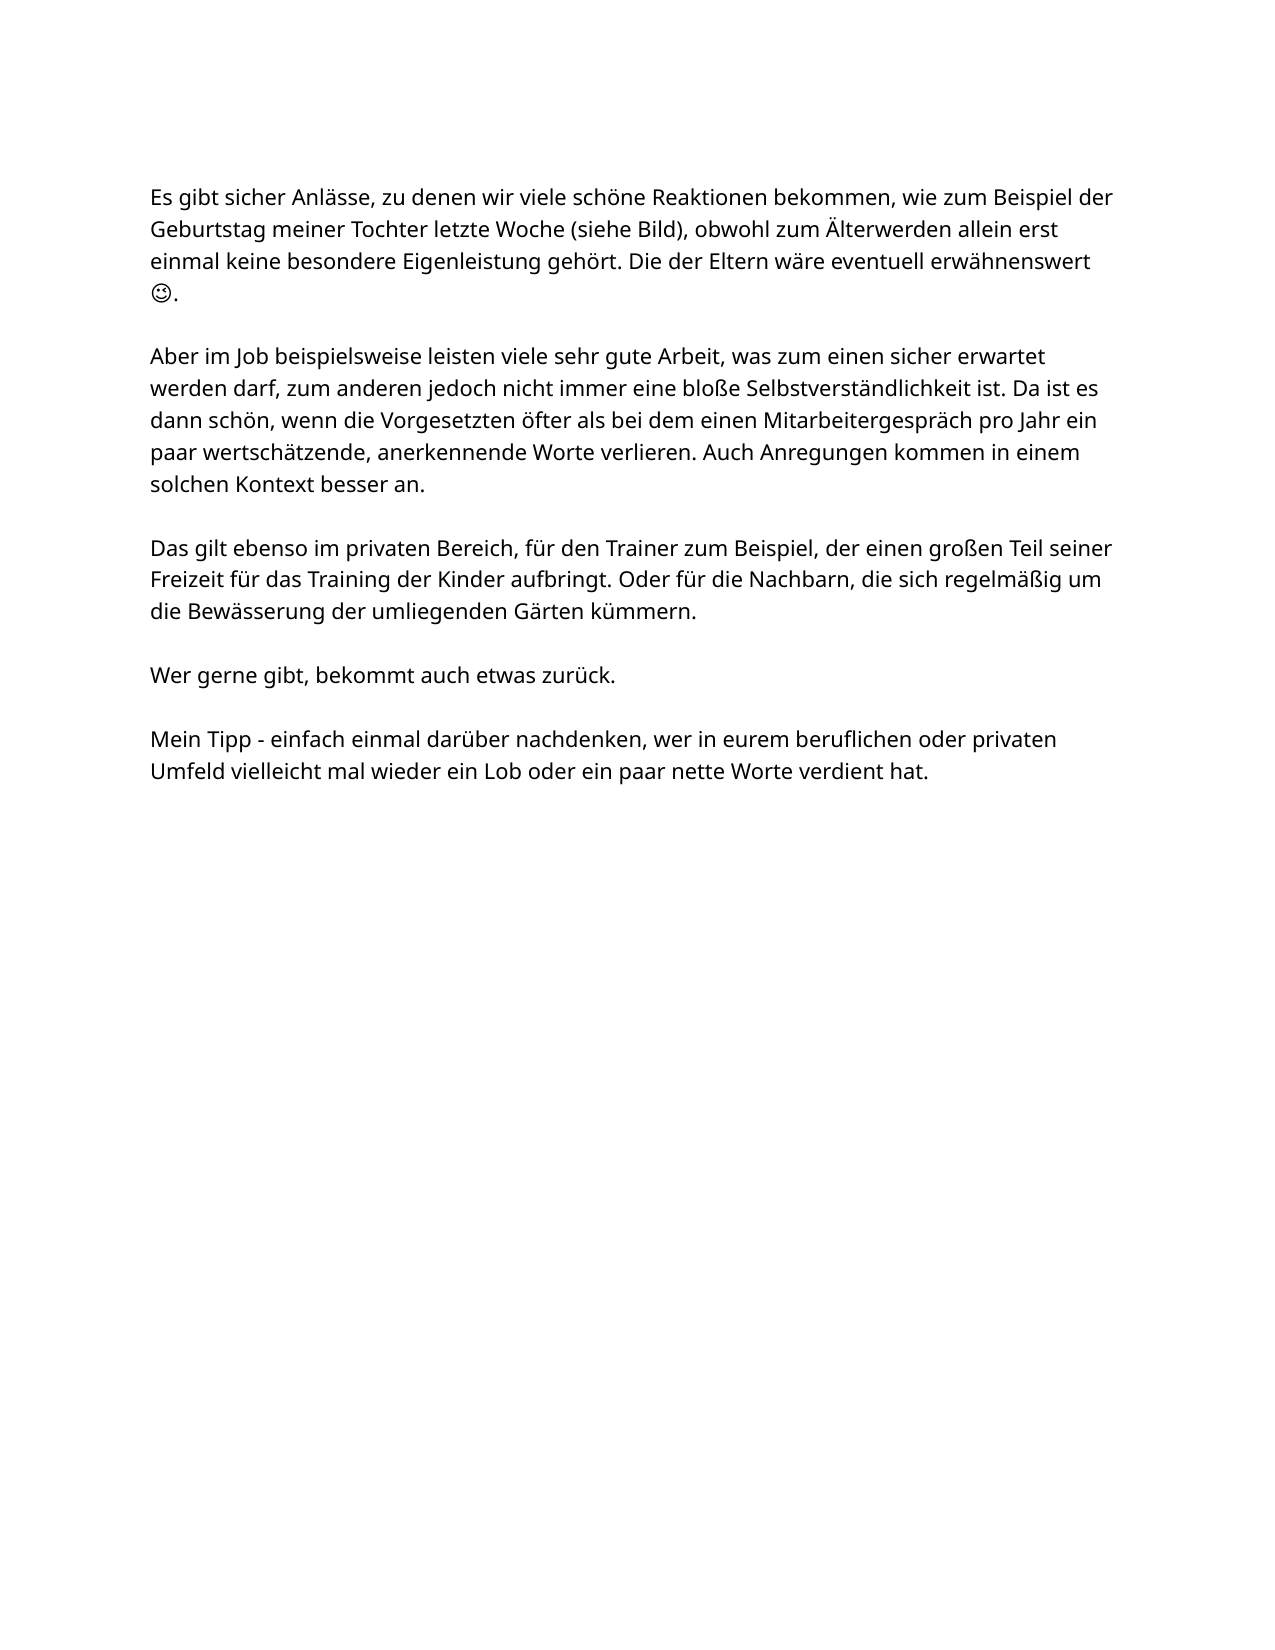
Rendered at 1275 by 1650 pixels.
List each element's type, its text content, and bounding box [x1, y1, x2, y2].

text Es gibt sicher Anlässe, zu denen wir viele schöne Reaktionen bekommen, wie zum Beispiel der Geburtstag meiner Tochter letzte Woche (siehe Bild), obwohl zum Älterwerden allein erst einmal keine besondere Eigenleistung gehört. Die der Eltern wäre eventuell erwähnenswert 😉. Aber im Job beispielsweise leisten viele sehr gute Arbeit, was zum einen sicher erwartet werden darf, zum anderen jedoch nicht immer eine bloße Selbstverständlichkeit ist. Da ist es dann schön, wenn die Vorgesetzten öfter als bei dem einen Mitarbeitergespräch pro Jahr ein paar wertschätzende, anerkennende Worte verlieren. Auch Anregungen kommen in einem solchen Kontext besser an. Das gilt ebenso im privaten Bereich, für den Trainer zum Beispiel, der einen großen Teil seiner Freizeit für das Training der Kinder aufbringt. Oder für die Nachbarn, die sich regelmäßig um die Bewässerung der umliegenden Gärten kümmern. Wer gerne gibt, bekommt auch etwas zurück. Mein Tipp - einfach einmal darüber nachdenken, wer in eurem beruflichen oder privaten Umfeld vielleicht mal wieder ein Lob oder ein paar nette Worte verdient hat. [150, 150, 1125, 785]
